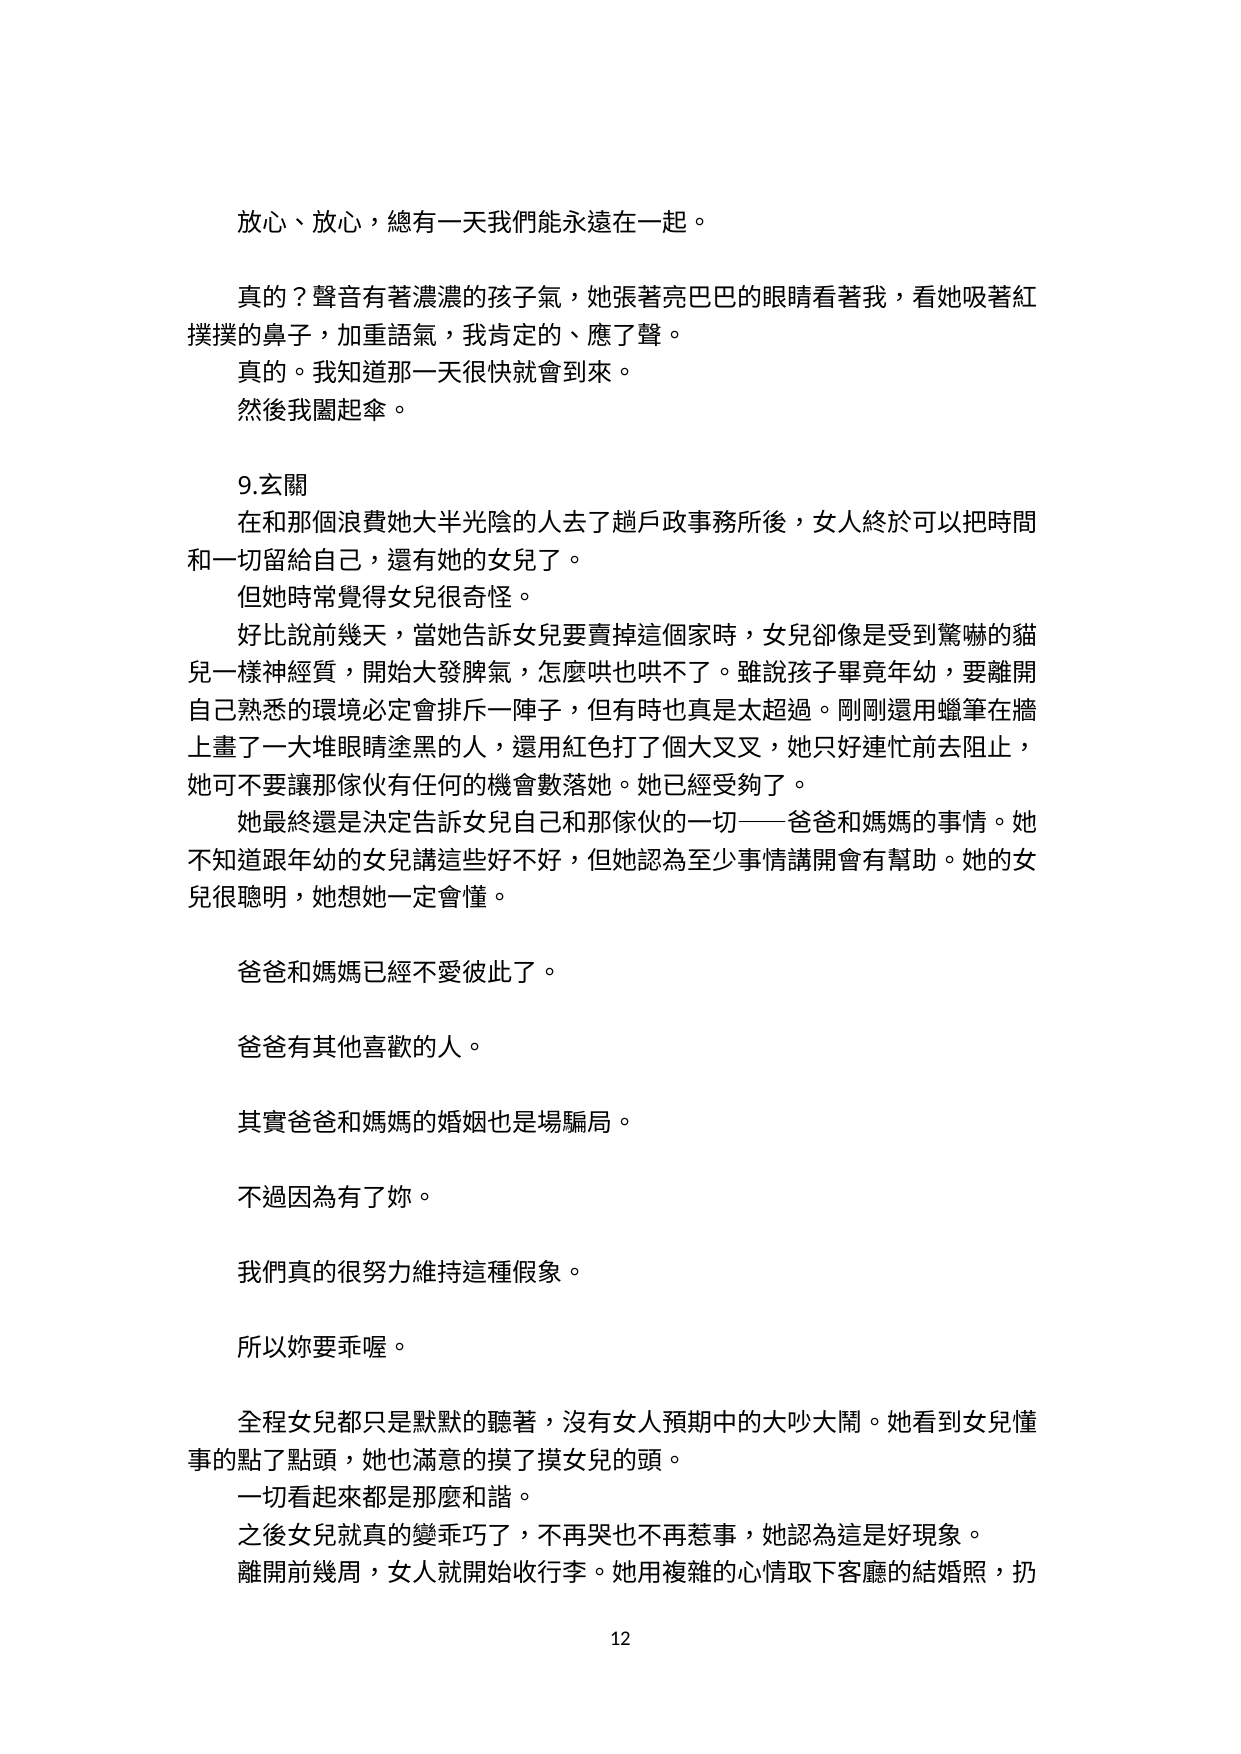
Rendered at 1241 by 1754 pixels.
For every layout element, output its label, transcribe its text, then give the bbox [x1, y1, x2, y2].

text 爸爸和媽媽已經不愛彼此了。 [187, 952, 1053, 989]
text 然後我闔起傘。 [187, 389, 1053, 427]
text 9.玄關 [187, 464, 1053, 502]
text 一切看起來都是那麼和諧。 [187, 1477, 1053, 1514]
text 真的？聲音有著濃濃的孩子氣，她張著亮巴巴的眼睛看著我，看她吸著紅撲撲的鼻子，加重語氣，我肯定的、應了聲。 [187, 277, 1053, 352]
text 在和那個浪費她大半光陰的人去了趟戶政事務所後，女人終於可以把時間和一切留給自己，還有她的女兒了。 [187, 502, 1053, 577]
text 好比說前幾天，當她告訴女兒要賣掉這個家時，女兒卻像是受到驚嚇的貓兒一樣神經質，開始大發脾氣，怎麼哄也哄不了。雖說孩子畢竟年幼，要離開自己熟悉的環境必定會排斥一陣子，但有時也真是太超過。剛剛還用蠟筆在牆上畫了一大堆眼睛塗黑的人，還用紅色打了個大叉叉，她只好連忙前去阻止，她可不要讓那傢伙有任何的機會數落她。她已經受夠了。 [187, 614, 1053, 802]
text 全程女兒都只是默默的聽著，沒有女人預期中的大吵大鬧。她看到女兒懂事的點了點頭，她也滿意的摸了摸女兒的頭。 [187, 1402, 1053, 1477]
text 但她時常覺得女兒很奇怪。 [187, 577, 1053, 614]
text 不過因為有了妳。 [187, 1177, 1053, 1214]
text 真的。我知道那一天很快就會到來。 [187, 352, 1053, 389]
text 其實爸爸和媽媽的婚姻也是場騙局。 [187, 1102, 1053, 1139]
text 放心、放心，總有一天我們能永遠在一起。 [187, 202, 1053, 239]
text 所以妳要乖喔。 [187, 1327, 1053, 1364]
text 爸爸有其他喜歡的人。 [187, 1027, 1053, 1064]
text 之後女兒就真的變乖巧了，不再哭也不再惹事，她認為這是好現象。 [187, 1514, 1053, 1552]
text 她最終還是決定告訴女兒自己和那傢伙的一切——爸爸和媽媽的事情。她不知道跟年幼的女兒講這些好不好，但她認為至少事情講開會有幫助。她的女兒很聰明，她想她一定會懂。 [187, 802, 1053, 914]
text 我們真的很努力維持這種假象。 [187, 1252, 1053, 1289]
text 離開前幾周，女人就開始收行李。她用複雜的心情取下客廳的結婚照，扔 [187, 1552, 1053, 1589]
